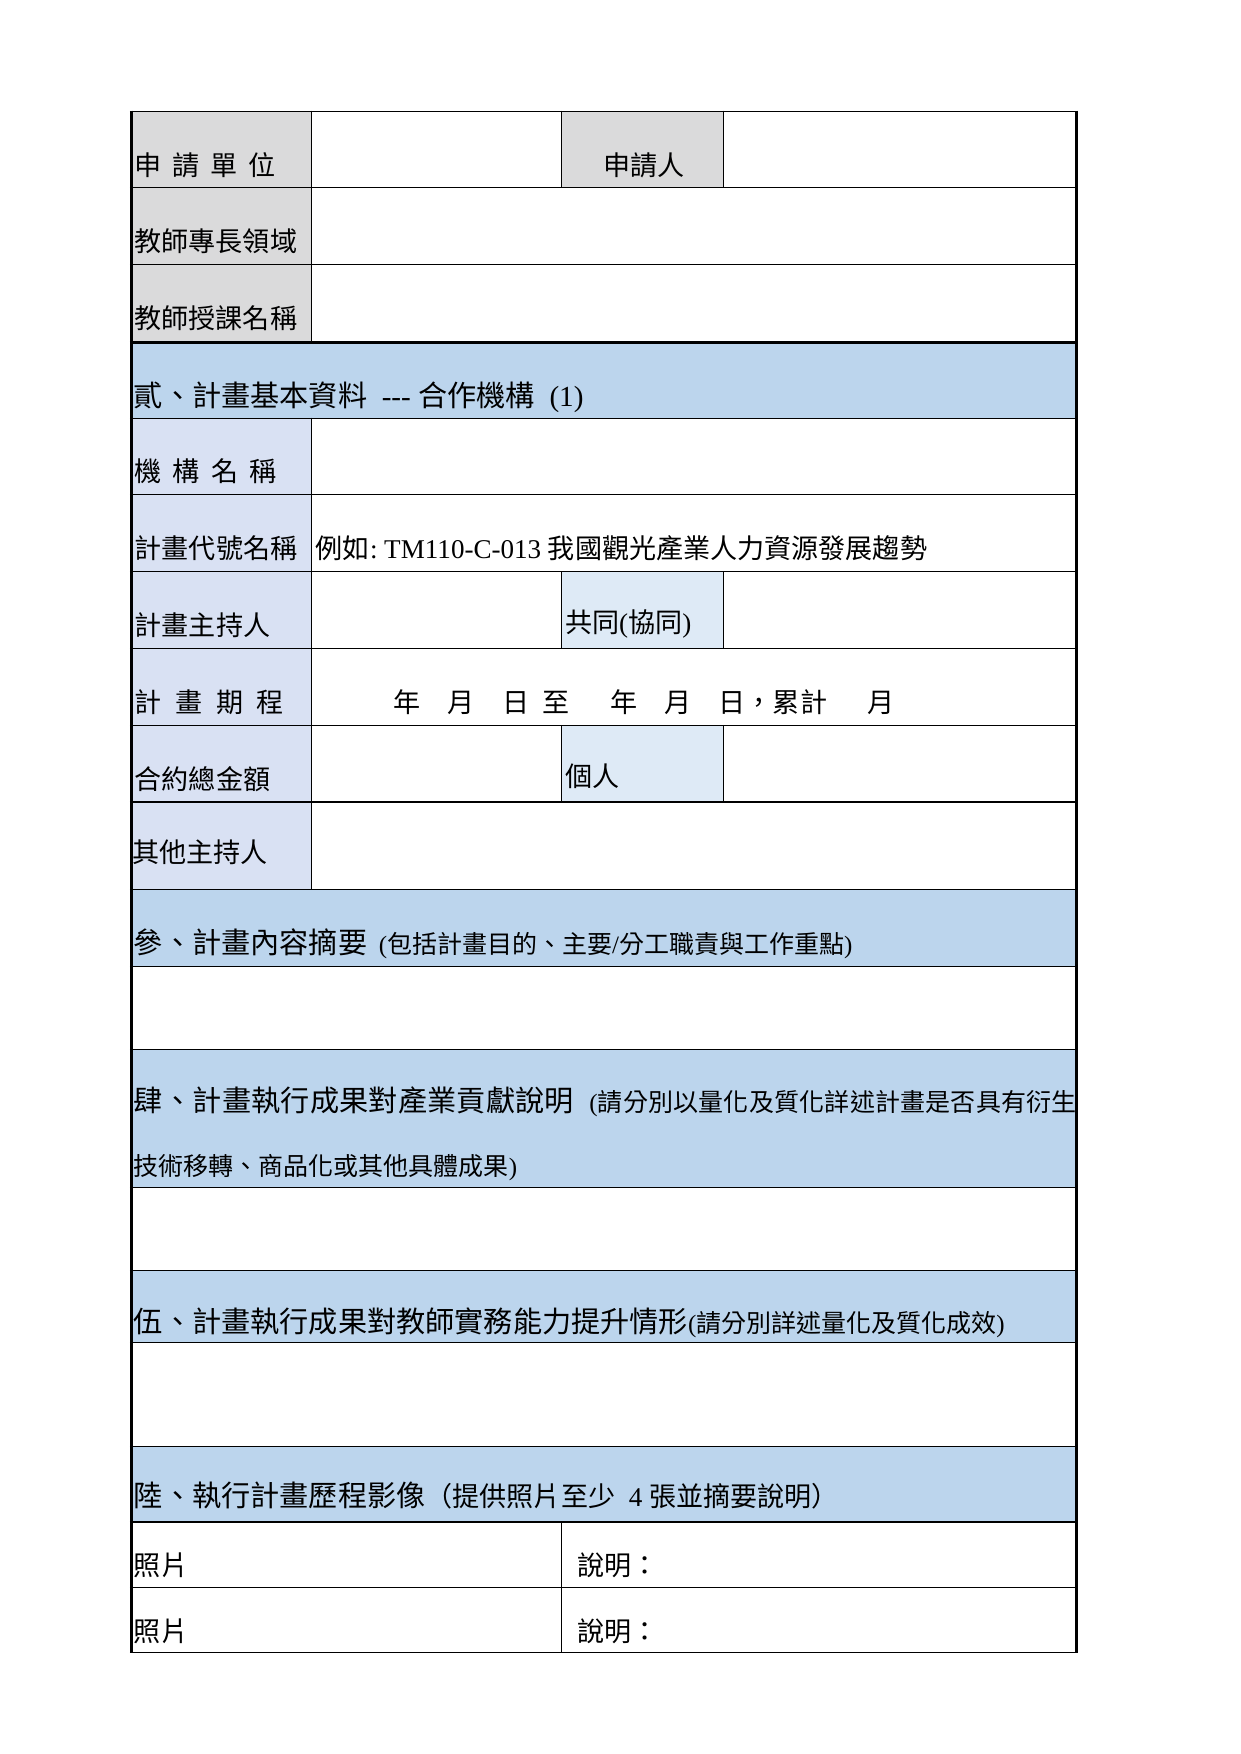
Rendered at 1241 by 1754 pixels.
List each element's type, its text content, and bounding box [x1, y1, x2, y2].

table_cell 貳、計畫基本資料 --- 合作機構 (1) [133, 344, 1075, 418]
table_cell [312, 803, 1075, 889]
table_cell 參、計畫內容摘要 (包括計畫目的、主要/分工職責與工作重點) [133, 890, 1075, 966]
table_cell [724, 572, 1075, 648]
table_cell 機構名稱 [133, 419, 311, 494]
table_cell 計畫主持人 [133, 572, 311, 648]
table_cell 照片 [133, 1588, 561, 1652]
table_cell 年 月 日 至 年 月 日，累計 月 [312, 649, 1075, 725]
table_cell 其他主持人 簽名(無則免填) [133, 803, 311, 889]
table_cell 教師專長領域 [133, 188, 311, 264]
table_cell 申請單位 [133, 112, 311, 187]
table_cell [312, 572, 561, 648]
table_cell 伍、計畫執行成果對教師實務能力提升情形(請分別詳述量化及質化成效) [133, 1271, 1075, 1342]
table_cell 計 畫 期 程 [133, 649, 311, 725]
table_cell 肆、計畫執行成果對產業貢獻說明 (請分別以量化及質化詳述計畫是否具有衍生技術移轉、商品化或其他具體成果) [133, 1050, 1075, 1187]
table_cell [133, 967, 1075, 1049]
table_cell 申請人 [562, 112, 723, 187]
table_cell [724, 112, 1075, 187]
table_cell 個人 分配金額 [562, 726, 723, 801]
table_cell [312, 419, 1075, 494]
table_cell [133, 1343, 1075, 1446]
table_cell 計畫代號名稱 [133, 495, 311, 571]
table_cell 例如: TM110-C-013 我國觀光產業人力資源發展趨勢 [312, 495, 1075, 571]
table_cell 照片 [133, 1523, 561, 1587]
table_cell [312, 112, 561, 187]
table_cell [312, 188, 1075, 264]
table_cell [312, 265, 1075, 341]
table_cell [312, 726, 561, 801]
table_cell [724, 726, 1075, 801]
table_cell 陸、執行計畫歷程影像（提供照片至少 4 張並摘要說明） [133, 1447, 1075, 1521]
table_cell [133, 1188, 1075, 1270]
table_cell 共同(協同) 主持人 [562, 572, 723, 648]
table_cell 教師授課名稱 [133, 265, 311, 341]
table_cell 合約總金額 [133, 726, 311, 801]
table_cell 說明： [562, 1588, 1075, 1652]
table_cell 說明： [562, 1523, 1075, 1587]
